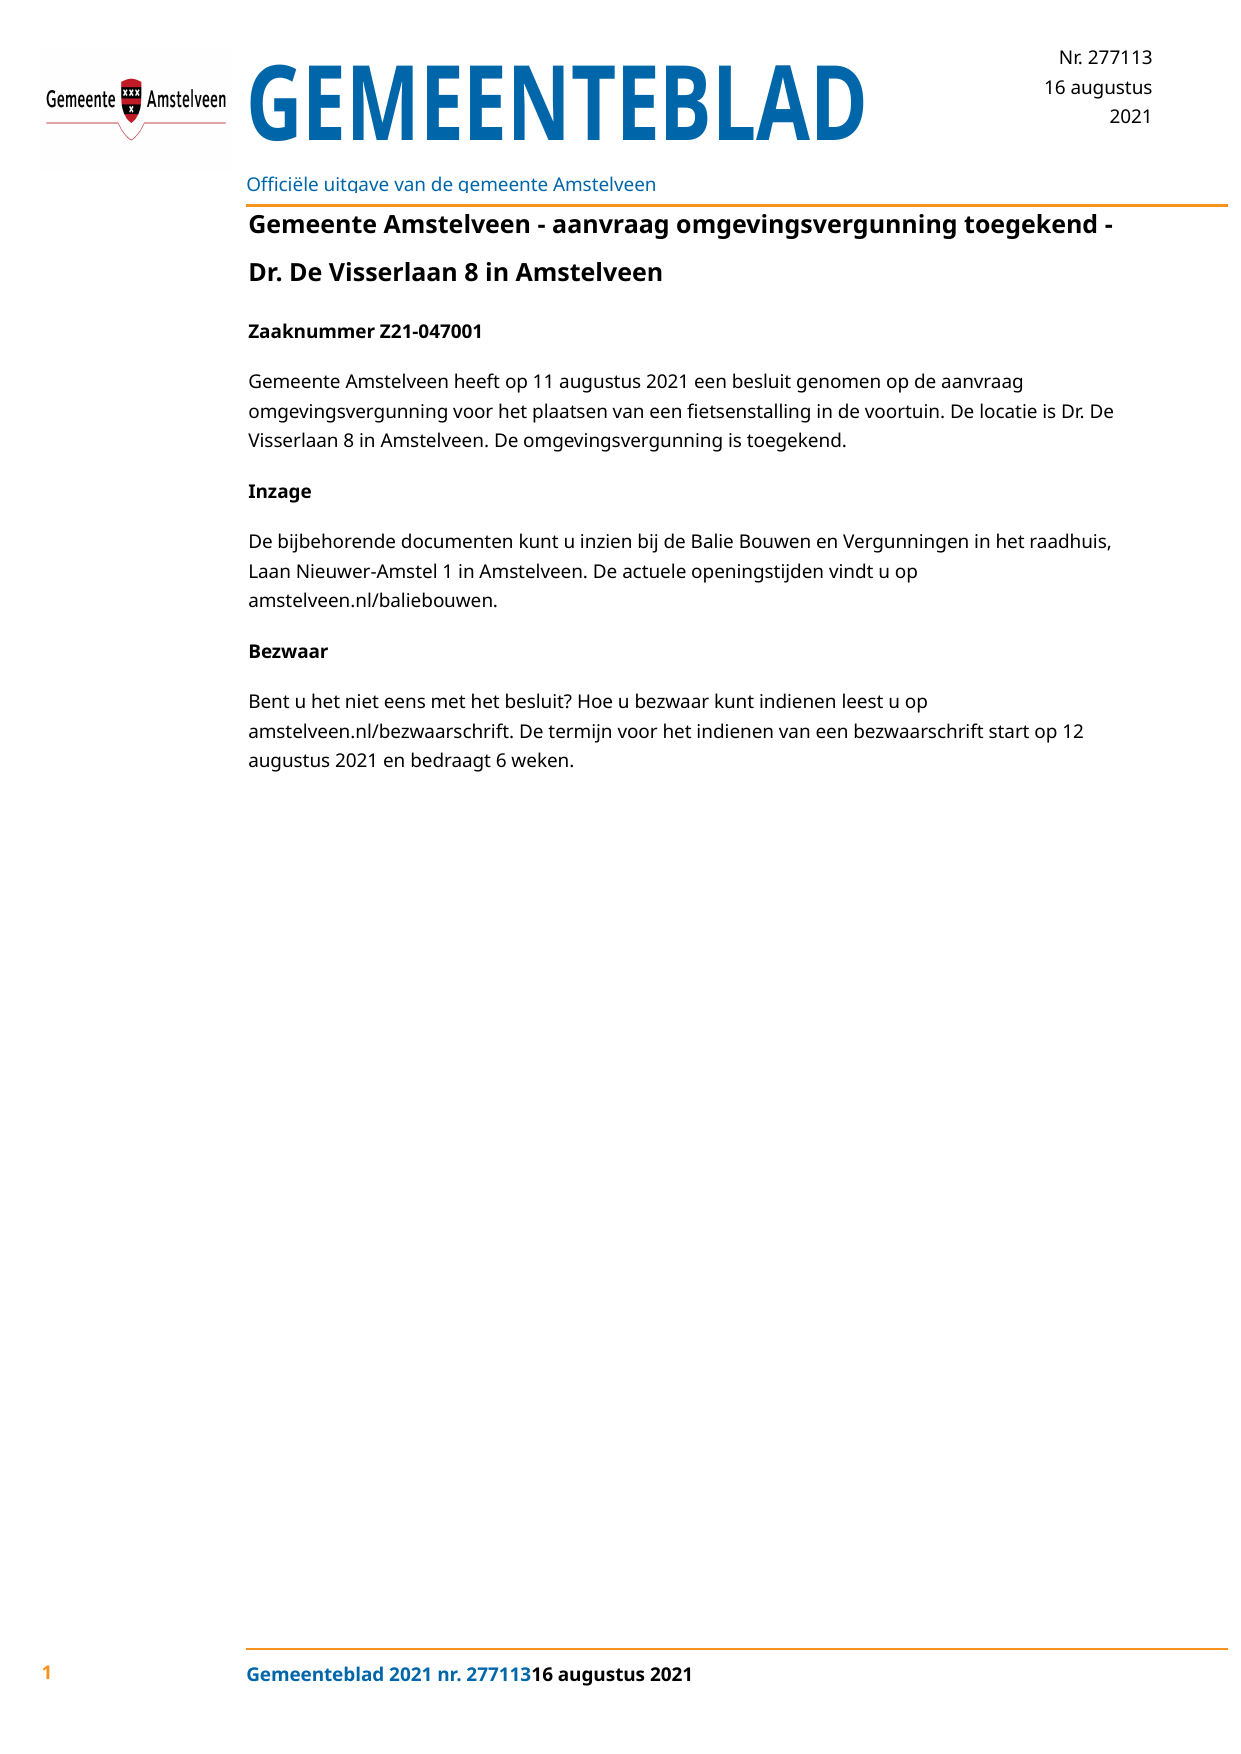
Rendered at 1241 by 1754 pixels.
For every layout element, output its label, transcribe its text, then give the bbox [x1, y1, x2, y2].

text De bijbehorende documenten kunt u inzien bij de Balie Bouwen en Vergunningen in het raadhuis, Laan Nieuwer-Amstel 1 in Amstelveen. De actuele openingstijden vindt u op amstelveen.nl/baliebouwen. [248, 528, 1152, 613]
text Gemeente Amstelveen heeft op 11 augustus 2021 een besluit genomen op de aanvraag omgevingsvergunning voor het plaatsen van een fietsenstalling in de voortuin. De locatie is Dr. De Visserlaan 8 in Amstelveen. De omgevingsvergunning is toegekend. [248, 368, 1152, 453]
picture [41, 47, 231, 172]
text Gemeente Amstelveen - aanvraag omgevingsvergunning toegekend - Dr. De Visserlaan 8 in Amstelveen [248, 207, 1152, 288]
text Inzage [248, 478, 1152, 504]
text Bezwaar [248, 638, 1152, 664]
text Bent u het niet eens met het besluit? Hoe u bezwaar kunt indienen leest u op amstelveen.nl/bezwaarschrift. De termijn voor het indienen van een bezwaarschrift start op 12 augustus 2021 en bedraagt 6 weken. [248, 688, 1152, 773]
text Zaaknummer Z21-047001 [248, 318, 1152, 344]
